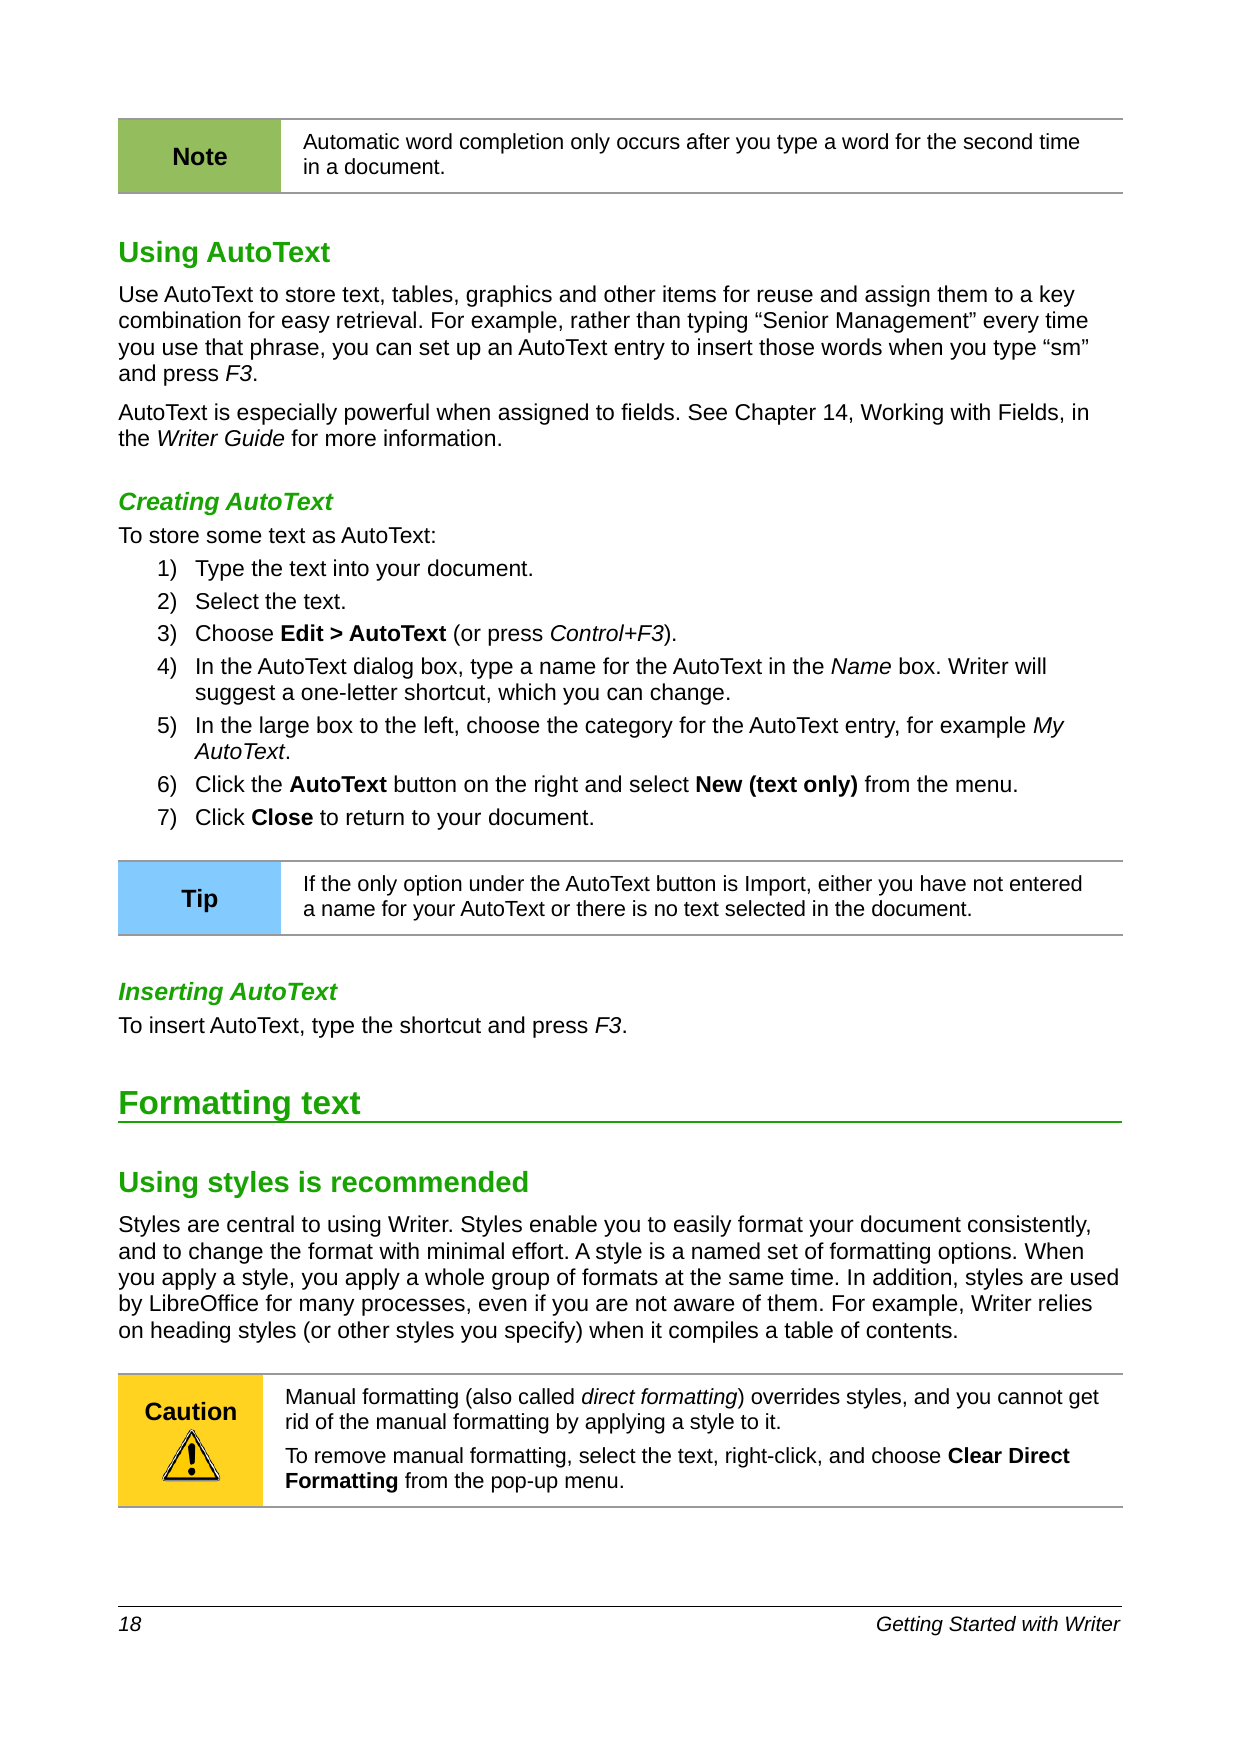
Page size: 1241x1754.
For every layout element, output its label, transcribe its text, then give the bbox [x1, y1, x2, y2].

list In the large box to the left, choose the category for the AutoText entry, for example My AutoText. [177, 712, 1122, 765]
table_header If the only option under the AutoText button is Import, either you have not entered a name for your AutoText or there is no text selected in the document. [281, 862, 1122, 934]
picture [158, 1425, 224, 1485]
table_header Manual formatting (also called direct formatting) overrides styles, and you cannot get rid of the manual formatting by applying a style to it. To remove manual formatting, select the text, right-click, and choose Clear Direct Formatting from the pop-up menu. [264, 1375, 1123, 1506]
list Select the text. [177, 588, 1122, 614]
subtitle Using styles is recommended [118, 1165, 1122, 1199]
list Type the text into your document. [177, 555, 1122, 582]
table_header Tip [118, 862, 281, 934]
subtitle Creating AutoText [118, 487, 1122, 516]
subtitle Inserting AutoText [118, 977, 1122, 1006]
list Click Close to return to your document. [177, 803, 1122, 830]
list To store some text as AutoText: [118, 522, 1122, 549]
table_header Caution [118, 1375, 263, 1506]
text AutoText is especially powerful when assigned to fields. See Chapter 14, Working with Fields, in the Writer Guide for more information. [118, 399, 1122, 452]
text Use AutoText to store text, tables, graphics and other items for reuse and assign them to a key combination for easy retrieval. For example, rather than typing “Senior Management” every time you use that phrase, you can set up an AutoText entry to insert those words when you type “sm” and press F3. [118, 281, 1122, 386]
table_header Automatic word completion only occurs after you type a word for the second time in a document. [281, 120, 1122, 192]
list In the AutoText dialog box, type a name for the AutoText in the Name box. Writer will suggest a one-letter shortcut, which you can change. [177, 653, 1122, 706]
list Choose Edit > AutoText (or press Control+F3). [177, 620, 1122, 647]
subtitle Formatting text [118, 1083, 1122, 1121]
subtitle Using AutoText [118, 235, 1122, 269]
text Styles are central to using Writer. Styles enable you to easily format your document consistently, and to change the format with minimal effort. A style is a named set of formatting options. When you apply a style, you apply a whole group of formats at the same time. In addition, styles are used by LibreOffice for many processes, even if you are not aware of them. For example, Writer relies on heading styles (or other styles you specify) when it compiles a table of contents. [118, 1211, 1122, 1343]
text To insert AutoText, type the shortcut and press F3. [118, 1012, 1122, 1039]
table_header Note [118, 120, 281, 192]
list Click the AutoText button on the right and select New (text only) from the menu. [177, 771, 1122, 797]
